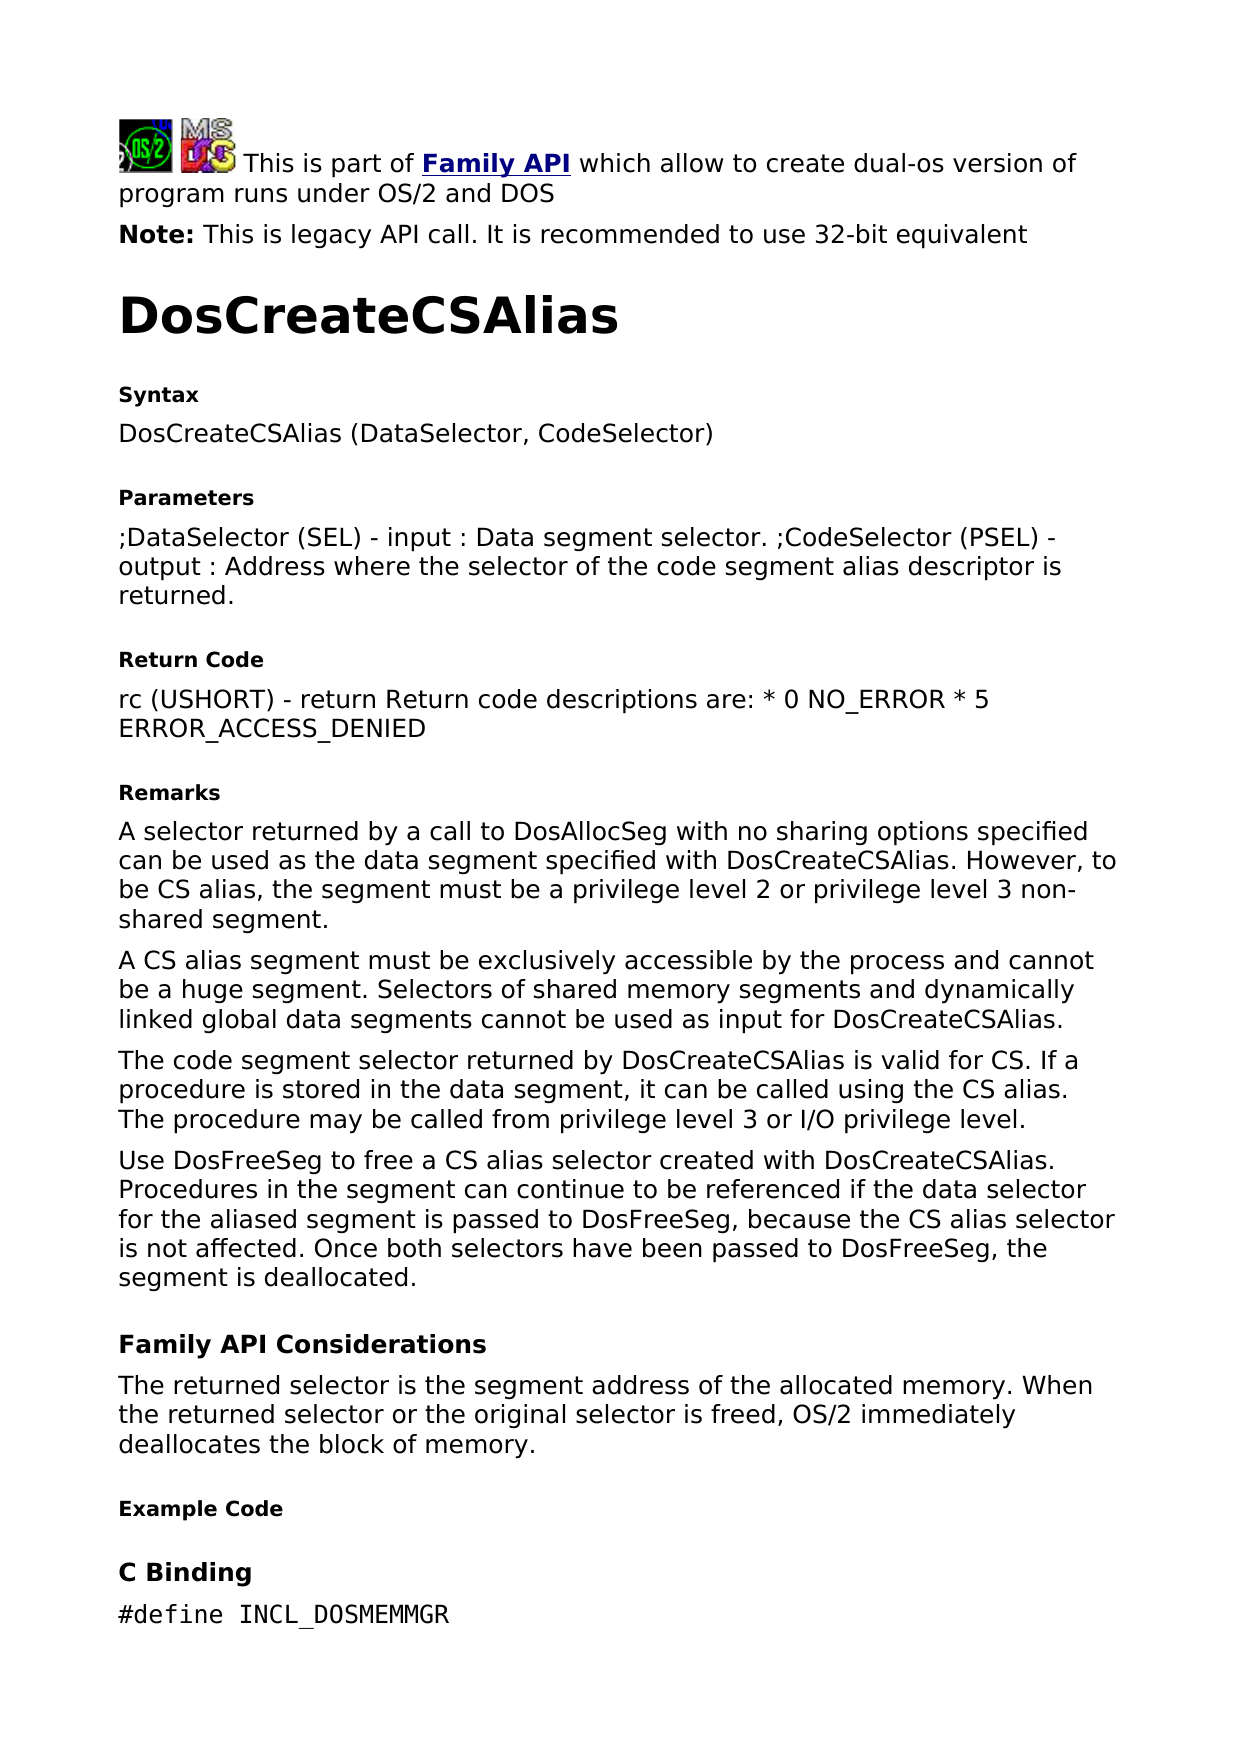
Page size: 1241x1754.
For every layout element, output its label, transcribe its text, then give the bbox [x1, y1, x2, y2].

subtitle Family API Considerations [118, 1330, 1122, 1359]
picture [118, 118, 173, 173]
text The code segment selector returned by DosCreateCSAlias is valid for CS. If a procedure is stored in the data segment, it can be called using the CS alias. The procedure may be called from privilege level 3 or I/O privilege level. [118, 1047, 1122, 1134]
text A CS alias segment must be exclusively accessible by the process and cannot be a huge segment. Selectors of shared memory segments and dynamically linked global data segments cannot be used as input for DosCreateCSAlias. [118, 947, 1122, 1034]
text This is part of Family API which allow to create dual-os version of program runs under OS/2 and DOS [118, 118, 1122, 208]
subtitle Parameters [118, 486, 1122, 511]
subtitle Syntax [118, 383, 1122, 407]
subtitle Example Code [118, 1497, 1122, 1521]
text Note: This is legacy API call. It is recommended to use 32-bit equivalent [118, 220, 1122, 249]
text #define INCL_DOSMEMMGR [118, 1600, 1122, 1629]
text The returned selector is the segment address of the allocated memory. When the returned selector or the original selector is freed, OS/2 immediately deallocates the block of memory. [118, 1372, 1122, 1459]
picture [180, 118, 236, 173]
text ;DataSelector (SEL) - input : Data segment selector. ;CodeSelector (PSEL) - output : Address where the selector of the code segment alias descriptor is returned. [118, 523, 1122, 611]
text Use DosFreeSeg to free a CS alias selector created with DosCreateCSAlias. Procedures in the segment can continue to be referenced if the data selector for the aliased segment is passed to DosFreeSeg, because the CS alias selector is not affected. Once both selectors have been passed to DosFreeSeg, the segment is deallocated. [118, 1147, 1122, 1292]
text A selector returned by a call to DosAllocSeg with no sharing options specified can be used as the data segment specified with DosCreateCSAlias. However, to be CS alias, the segment must be a privilege level 2 or privilege level 3 non-shared segment. [118, 817, 1122, 934]
text rc (USHORT) - return Return code descriptions are: * 0 NO_ERROR * 5 ERROR_ACCESS_DENIED [118, 685, 1122, 743]
subtitle C Binding [118, 1558, 1122, 1587]
subtitle Return Code [118, 648, 1122, 672]
subtitle DosCreateCSAlias [118, 287, 1122, 345]
subtitle Remarks [118, 781, 1122, 805]
text DosCreateCSAlias (DataSelector, CodeSelector) [118, 419, 1122, 449]
